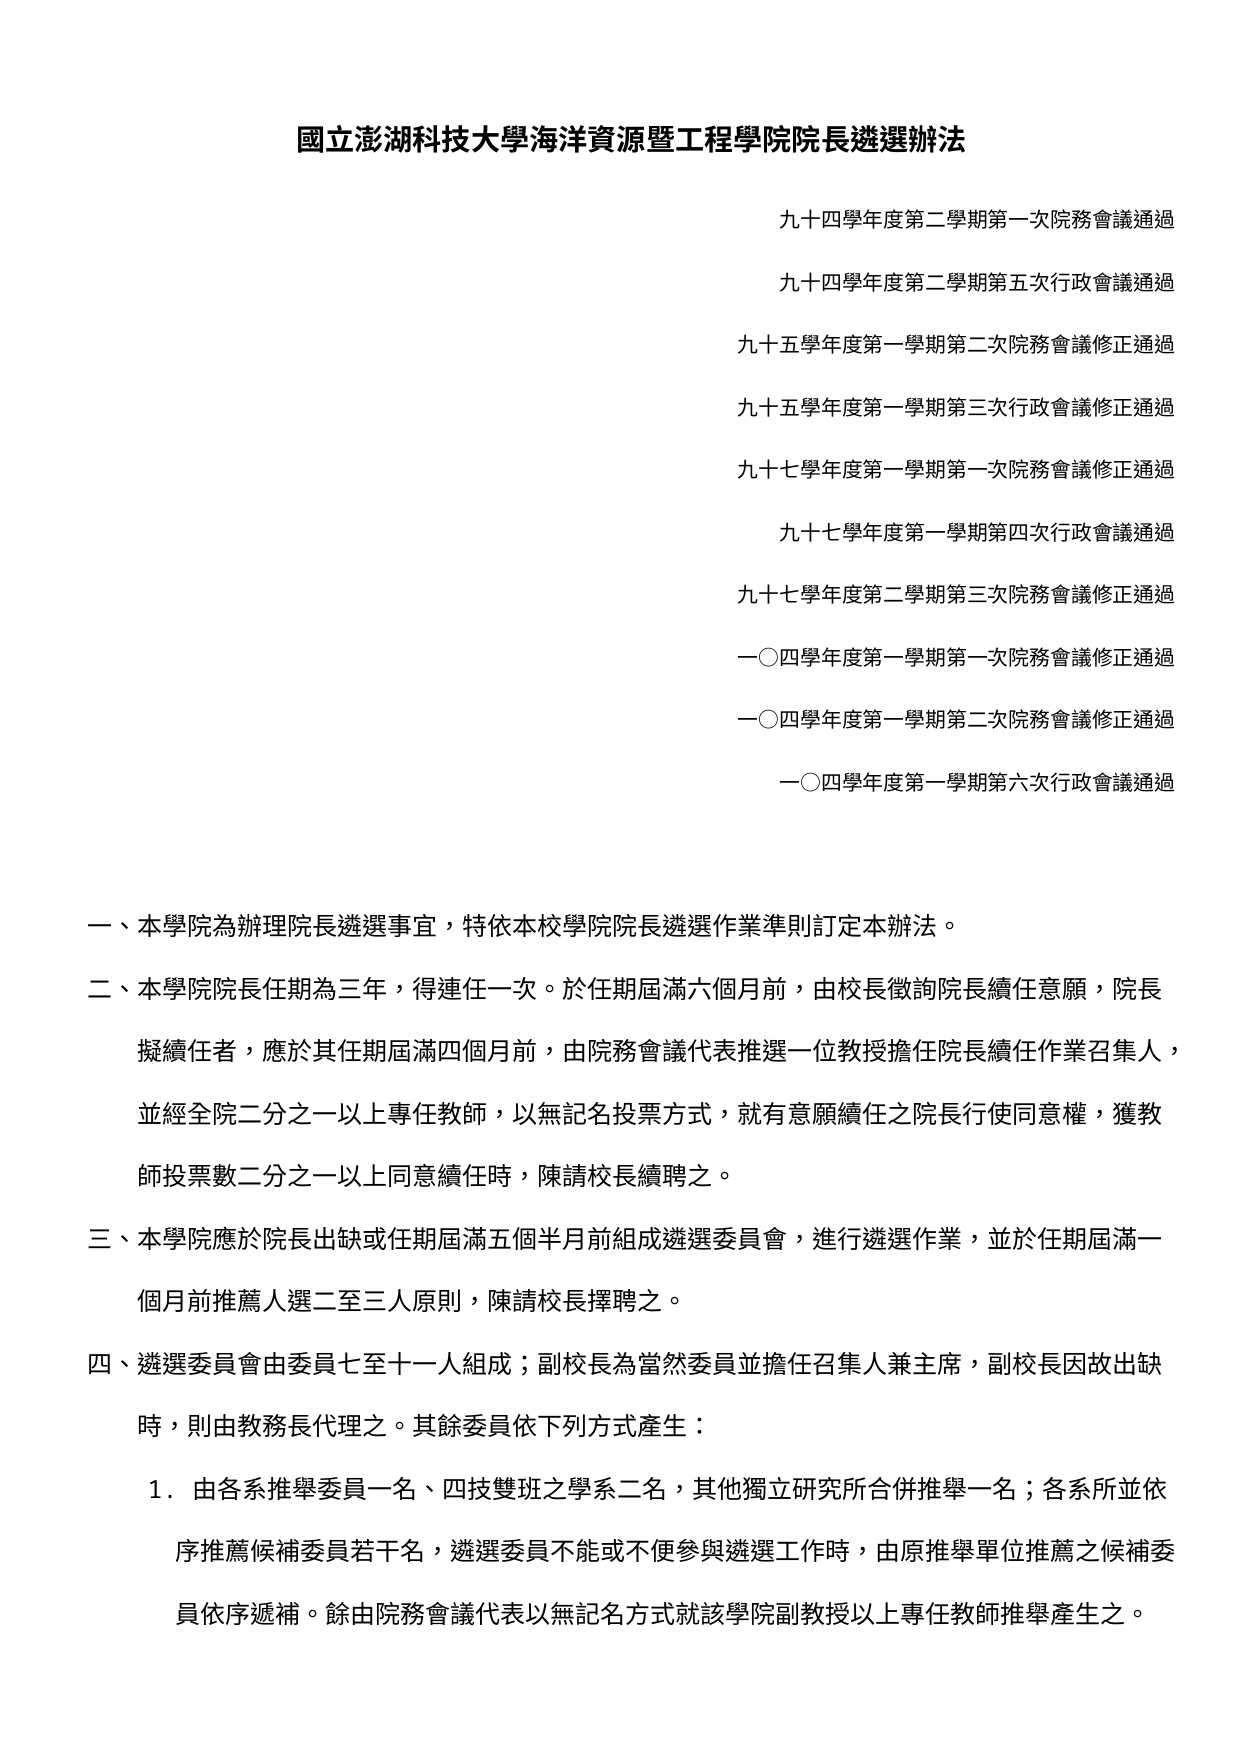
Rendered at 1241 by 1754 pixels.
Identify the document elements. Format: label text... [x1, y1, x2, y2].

text 九十五學年度第一學期第二次院務會議修正通過 [87, 302, 1175, 364]
text 一、本學院為辦理院長遴選事宜，特依本校學院院長遴選作業準則訂定本辦法。 [87, 883, 1175, 946]
text 九十四學年度第二學期第一次院務會議通過 [87, 177, 1175, 239]
text 三、本學院應於院長出缺或任期屆滿五個半月前組成遴選委員會，進行遴選作業，並於任期屆滿一個月前推薦人選二至三人原則，陳請校長擇聘之。 [87, 1196, 1175, 1321]
text 一○四學年度第一學期第六次行政會議通過 [87, 739, 1175, 802]
text 九十七學年度第一學期第一次院務會議修正通過 [87, 427, 1175, 489]
text 九十七學年度第二學期第三次院務會議修正通過 [87, 552, 1175, 614]
text 二、本學院院長任期為三年，得連任一次。於任期屆滿六個月前，由校長徵詢院長續任意願，院長擬續任者，應於其任期屆滿四個月前，由院務會議代表推選一位教授擔任院長續任作業召集人，並經全院二分之一以上專任教師，以無記名投票方式，就有意願續任之院長行使同意權，獲教師投票數二分之一以上同意續任時，陳請校長續聘之。 [87, 946, 1175, 1196]
text 九十四學年度第二學期第五次行政會議通過 [87, 239, 1175, 302]
text 一○四學年度第一學期第二次院務會議修正通過 [87, 677, 1175, 739]
text 四、遴選委員會由委員七至十一人組成；副校長為當然委員並擔任召集人兼主席，副校長因故出缺時，則由教務長代理之。其餘委員依下列方式產生： [87, 1321, 1175, 1446]
text 1. 由各系推舉委員一名、四技雙班之學系二名，其他獨立研究所合併推舉一名；各系所並依序推薦候補委員若干名，遴選委員不能或不便參與遴選工作時，由原推舉單位推薦之候補委員依序遞補。餘由院務會議代表以無記名方式就該學院副教授以上專任教師推舉產生之。 [87, 1446, 1175, 1633]
text 國立澎湖科技大學海洋資源暨工程學院院長遴選辦法 [87, 96, 1175, 158]
text 九十五學年度第一學期第三次行政會議修正通過 [87, 364, 1175, 427]
text 九十七學年度第一學期第四次行政會議通過 [87, 489, 1175, 552]
text 一○四學年度第一學期第一次院務會議修正通過 [87, 614, 1175, 677]
